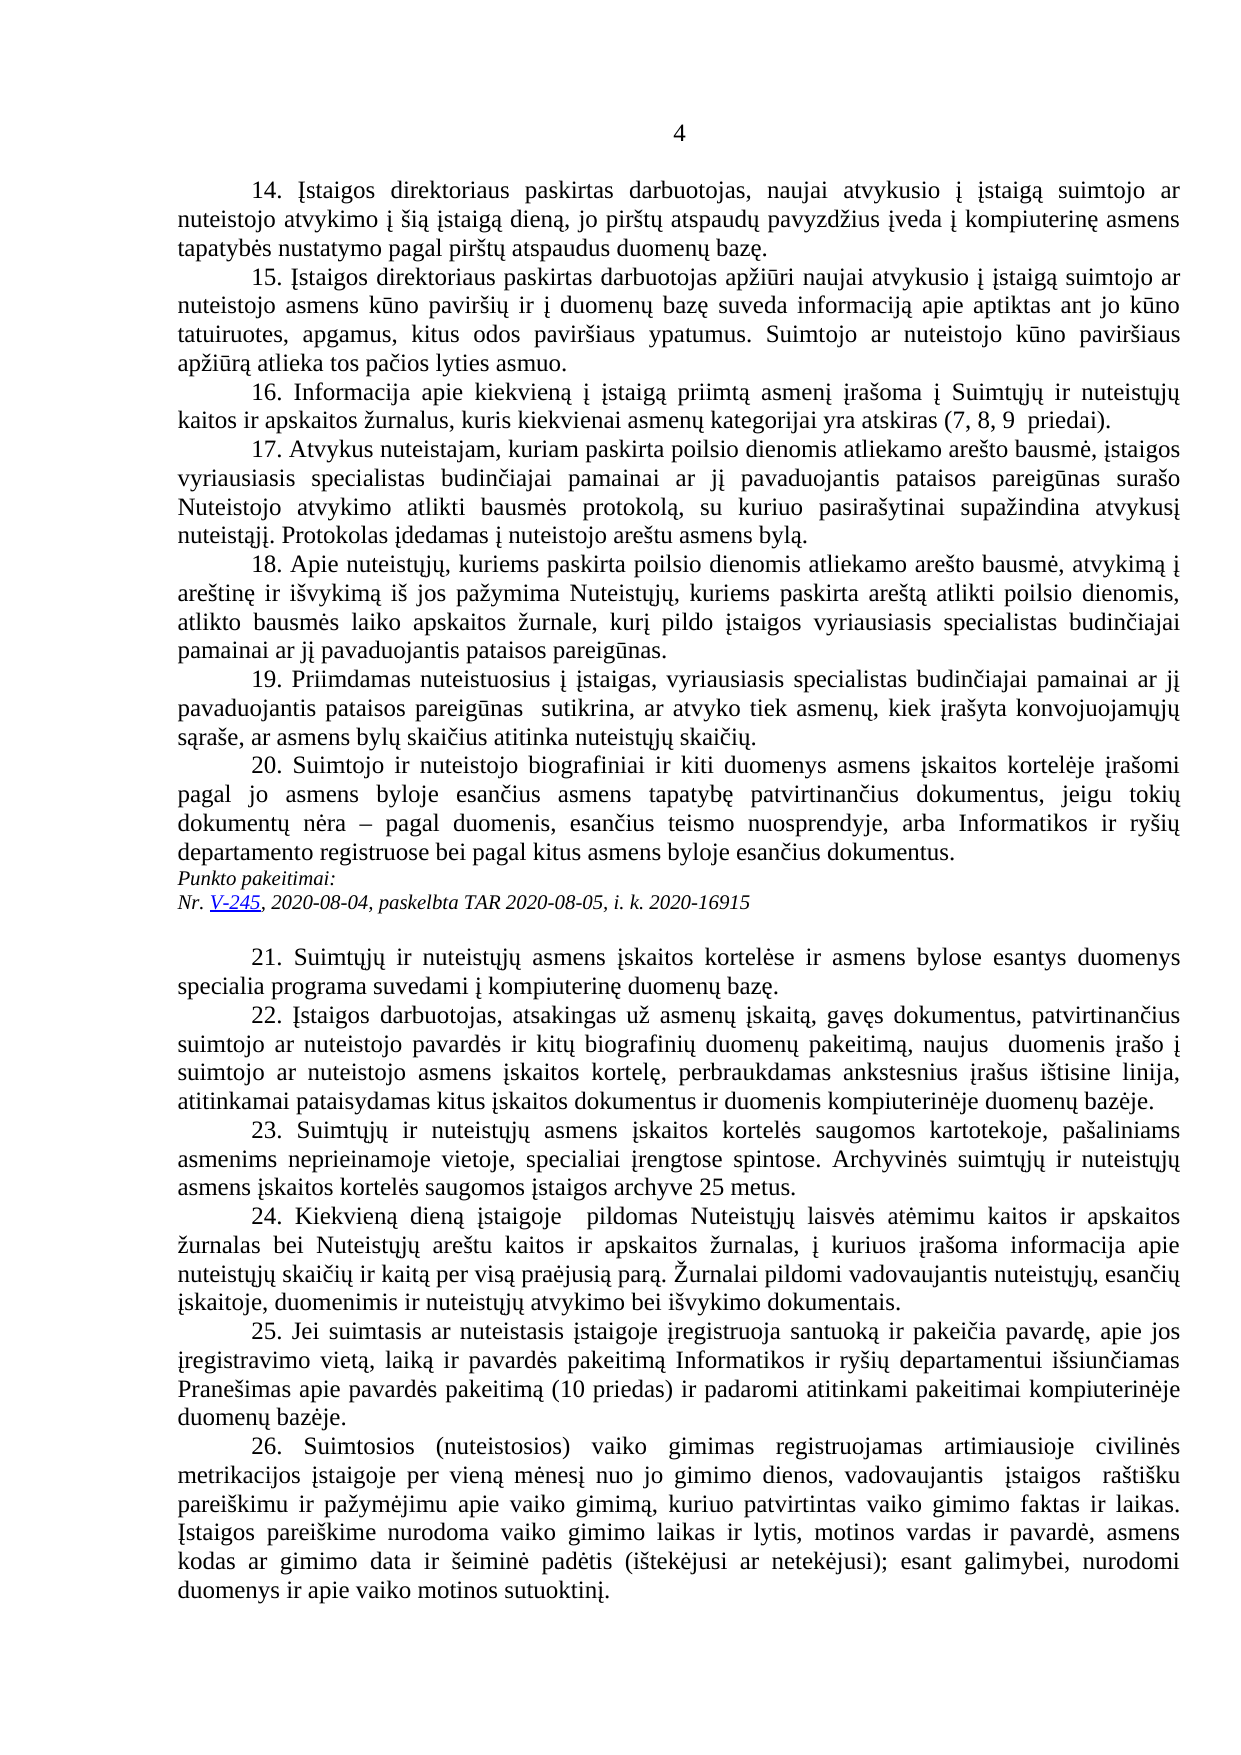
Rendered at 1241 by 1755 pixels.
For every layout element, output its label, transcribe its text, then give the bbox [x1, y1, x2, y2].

text Nr. V-245, 2020-08-04, paskelbta TAR 2020-08-05, i. k. 2020-16915 [177, 890, 1181, 914]
text 16. Informacija apie kiekvieną į įstaigą priimtą asmenį įrašoma į Suimtųjų ir nuteistųjų kaitos ir apskaitos žurnalus, kuris kiekvienai asmenų kategorijai yra atskiras (7, 8, 9 priedai). [177, 377, 1181, 434]
text 25. Jei suimtasis ar nuteistasis įstaigoje įregistruoja santuoką ir pakeičia pavardę, apie jos įregistravimo vietą, laiką ir pavardės pakeitimą Informatikos ir ryšių departamentui išsiunčiamas Pranešimas apie pavardės pakeitimą (10 priedas) ir padaromi atitinkami pakeitimai kompiuterinėje duomenų bazėje. [177, 1316, 1181, 1431]
text 15. Įstaigos direktoriaus paskirtas darbuotojas apžiūri naujai atvykusio į įstaigą suimtojo ar nuteistojo asmens kūno paviršių ir į duomenų bazę suveda informaciją apie aptiktas ant jo kūno tatuiruotes, apgamus, kitus odos paviršiaus ypatumus. Suimtojo ar nuteistojo kūno paviršiaus apžiūrą atlieka tos pačios lyties asmuo. [177, 262, 1181, 377]
text 14. Įstaigos direktoriaus paskirtas darbuotojas, naujai atvykusio į įstaigą suimtojo ar nuteistojo atvykimo į šią įstaigą dieną, jo pirštų atspaudų pavyzdžius įveda į kompiuterinę asmens tapatybės nustatymo pagal pirštų atspaudus duomenų bazę. [177, 176, 1181, 262]
text 17. Atvykus nuteistajam, kuriam paskirta poilsio dienomis atliekamo arešto bausmė, įstaigos vyriausiasis specialistas budinčiajai pamainai ar jį pavaduojantis pataisos pareigūnas surašo Nuteistojo atvykimo atlikti bausmės protokolą, su kuriuo pasirašytinai supažindina atvykusį nuteistąjį. Protokolas įdedamas į nuteistojo areštu asmens bylą. [177, 434, 1181, 549]
text 23. Suimtųjų ir nuteistųjų asmens įskaitos kortelės saugomos kartotekoje, pašaliniams asmenims neprieinamoje vietoje, specialiai įrengtose spintose. Archyvinės suimtųjų ir nuteistųjų asmens įskaitos kortelės saugomos įstaigos archyve 25 metus. [177, 1115, 1181, 1201]
text 22. Įstaigos darbuotojas, atsakingas už asmenų įskaitą, gavęs dokumentus, patvirtinančius suimtojo ar nuteistojo pavardės ir kitų biografinių duomenų pakeitimą, naujus duomenis įrašo į suimtojo ar nuteistojo asmens įskaitos kortelę, perbraukdamas ankstesnius įrašus ištisine linija, atitinkamai pataisydamas kitus įskaitos dokumentus ir duomenis kompiuterinėje duomenų bazėje. [177, 1000, 1181, 1115]
text 21. Suimtųjų ir nuteistųjų asmens įskaitos kortelėse ir asmens bylose esantys duomenys specialia programa suvedami į kompiuterinę duomenų bazę. [177, 942, 1181, 1000]
text 18. Apie nuteistųjų, kuriems paskirta poilsio dienomis atliekamo arešto bausmė, atvykimą į areštinę ir išvykimą iš jos pažymima Nuteistųjų, kuriems paskirta areštą atlikti poilsio dienomis, atlikto bausmės laiko apskaitos žurnale, kurį pildo įstaigos vyriausiasis specialistas budinčiajai pamainai ar jį pavaduojantis pataisos pareigūnas. [177, 549, 1181, 664]
text 24. Kiekvieną dieną įstaigoje pildomas Nuteistųjų laisvės atėmimu kaitos ir apskaitos žurnalas bei Nuteistųjų areštu kaitos ir apskaitos žurnalas, į kuriuos įrašoma informacija apie nuteistųjų skaičių ir kaitą per visą praėjusią parą. Žurnalai pildomi vadovaujantis nuteistųjų, esančių įskaitoje, duomenimis ir nuteistųjų atvykimo bei išvykimo dokumentais. [177, 1201, 1181, 1316]
text 20. Suimtojo ir nuteistojo biografiniai ir kiti duomenys asmens įskaitos kortelėje įrašomi pagal jo asmens byloje esančius asmens tapatybę patvirtinančius dokumentus, jeigu tokių dokumentų nėra – pagal duomenis, esančius teismo nuosprendyje, arba Informatikos ir ryšių departamento registruose bei pagal kitus asmens byloje esančius dokumentus. [177, 751, 1181, 866]
text Punkto pakeitimai: [177, 866, 1181, 890]
text 26. Suimtosios (nuteistosios) vaiko gimimas registruojamas artimiausioje civilinės metrikacijos įstaigoje per vieną mėnesį nuo jo gimimo dienos, vadovaujantis įstaigos raštišku pareiškimu ir pažymėjimu apie vaiko gimimą, kuriuo patvirtintas vaiko gimimo faktas ir laikas. Įstaigos pareiškime nurodoma vaiko gimimo laikas ir lytis, motinos vardas ir pavardė, asmens kodas ar gimimo data ir šeiminė padėtis (ištekėjusi ar netekėjusi); esant galimybei, nurodomi duomenys ir apie vaiko motinos sutuoktinį. [177, 1431, 1181, 1604]
text 19. Priimdamas nuteistuosius į įstaigas, vyriausiasis specialistas budinčiajai pamainai ar jį pavaduojantis pataisos pareigūnas sutikrina, ar atvyko tiek asmenų, kiek įrašyta konvojuojamųjų sąraše, ar asmens bylų skaičius atitinka nuteistųjų skaičių. [177, 664, 1181, 751]
